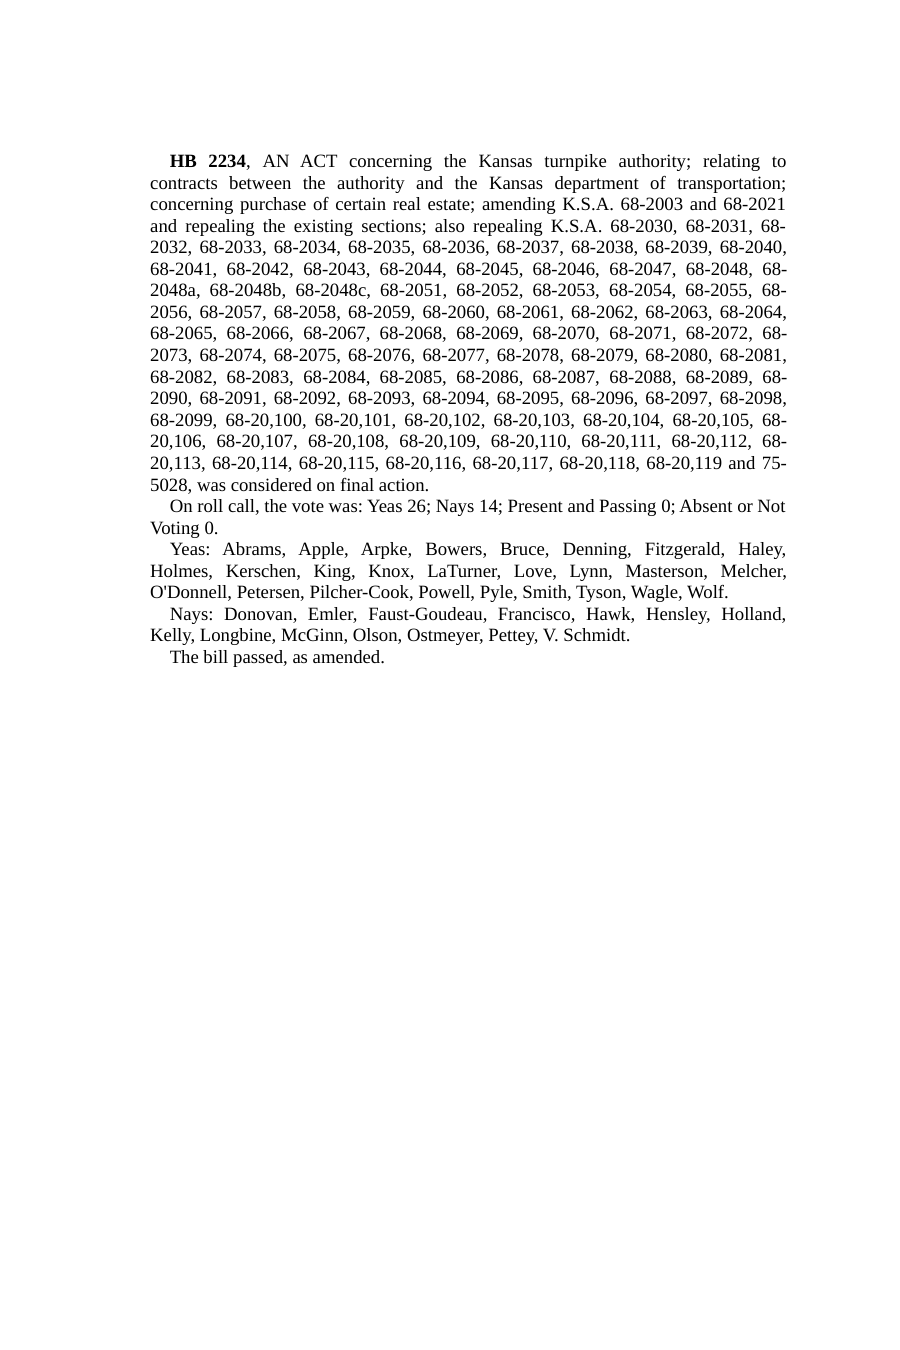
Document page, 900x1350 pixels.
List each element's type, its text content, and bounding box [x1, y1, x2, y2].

text HB 2234, AN ACT concerning the Kansas turnpike authority; relating to contracts between the authority and the Kansas department of transportation; concerning purchase of certain real estate; amending K.S.A. 68-2003 and 68-2021 and repealing the existing sections; also repealing K.S.A. 68-2030, 68-2031, 68-2032, 68-2033, 68-2034, 68-2035, 68-2036, 68-2037, 68-2038, 68-2039, 68-2040, 68-2041, 68-2042, 68-2043, 68-2044, 68-2045, 68-2046, 68-2047, 68-2048, 68-2048a, 68-2048b, 68-2048c, 68-2051, 68-2052, 68-2053, 68-2054, 68-2055, 68-2056, 68-2057, 68-2058, 68-2059, 68-2060, 68-2061, 68-2062, 68-2063, 68-2064, 68-2065, 68-2066, 68-2067, 68-2068, 68-2069, 68-2070, 68-2071, 68-2072, 68-2073, 68-2074, 68-2075, 68-2076, 68-2077, 68-2078, 68-2079, 68-2080, 68-2081, 68-2082, 68-2083, 68-2084, 68-2085, 68-2086, 68-2087, 68-2088, 68-2089, 68-2090, 68-2091, 68-2092, 68-2093, 68-2094, 68-2095, 68-2096, 68-2097, 68-2098, 68-2099, 68-20,100, 68-20,101, 68-20,102, 68-20,103, 68-20,104, 68-20,105, 68-20,106, 68-20,107, 68-20,108, 68-20,109, 68-20,110, 68-20,111, 68-20,112, 68-20,113, 68-20,114, 68-20,115, 68-20,116, 68-20,117, 68-20,118, 68-20,119 and 75-5028, was considered on final action. [150, 150, 787, 495]
text Yeas: Abrams, Apple, Arpke, Bowers, Bruce, Denning, Fitzgerald, Haley, Holmes, Kerschen, King, Knox, LaTurner, Love, Lynn, Masterson, Melcher, O'Donnell, Petersen, Pilcher-Cook, Powell, Pyle, Smith, Tyson, Wagle, Wolf. [150, 538, 787, 603]
text Nays: Donovan, Emler, Faust-Goudeau, Francisco, Hawk, Hensley, Holland, Kelly, Longbine, McGinn, Olson, Ostmeyer, Pettey, V. Schmidt. [150, 603, 787, 646]
text The bill passed, as amended. [150, 646, 787, 667]
text On roll call, the vote was: Yeas 26; Nays 14; Present and Passing 0; Absent or Not Voting 0. [150, 495, 787, 538]
